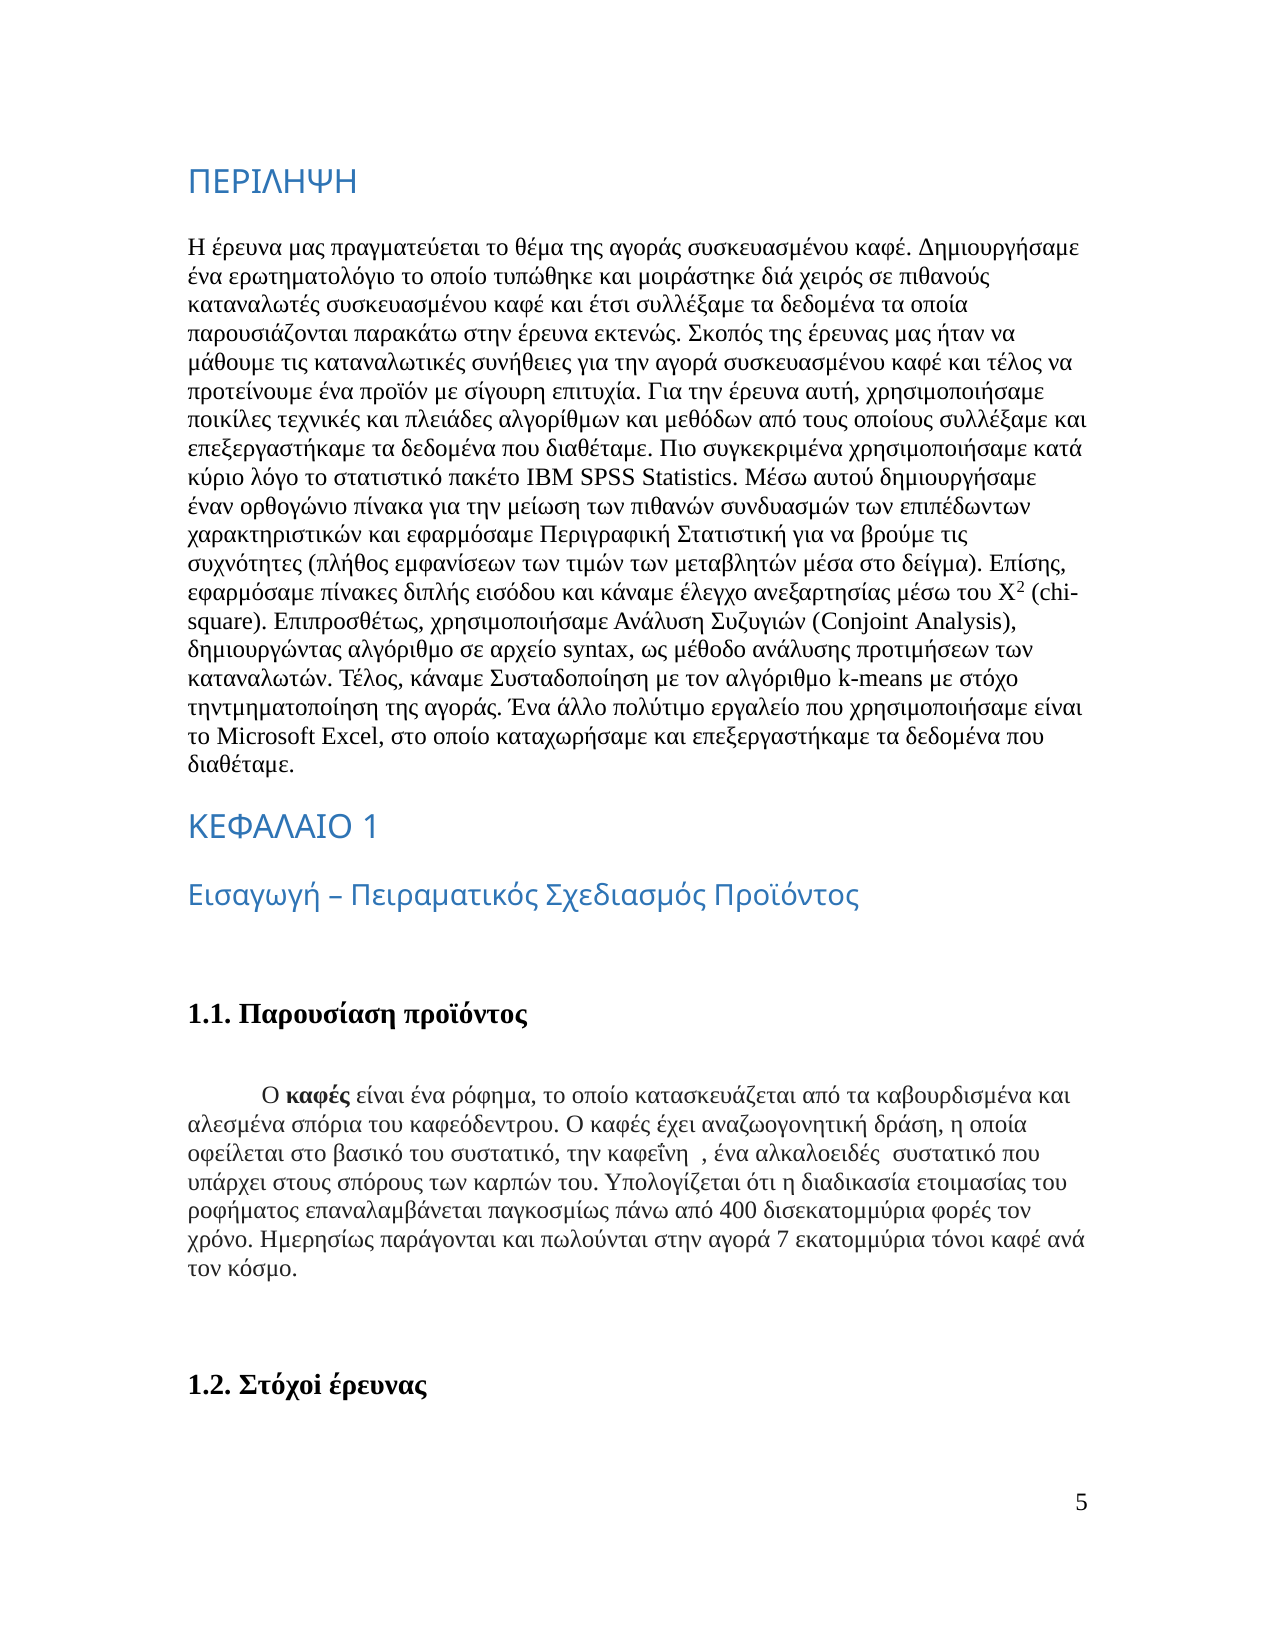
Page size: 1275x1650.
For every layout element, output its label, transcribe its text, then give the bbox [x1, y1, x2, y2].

subtitle ΚΕΦΑΛΑΙΟ 1 [187, 803, 1087, 849]
subtitle 1.1. Παρουσίαση προϊόντος [187, 997, 1087, 1030]
text Η έρευνα μας πραγματεύεται το θέμα της αγοράς συσκευασμένου καφέ. Δημιουργήσαμε ένα ερωτηματολόγιο το οποίο τυπώθηκε και μοιράστηκε διά χειρός σε πιθανούς καταναλωτές συσκευασμένου καφέ και έτσι συλλέξαμε τα δεδομένα τα οποία παρουσιάζονται παρακάτω στην έρευνα εκτενώς. Σκοπός της έρευνας μας ήταν να μάθουμε τις καταναλωτικές συνήθειες για την αγορά συσκευασμένου καφέ και τέλος να προτείνουμε ένα προϊόν με σίγουρη επιτυχία. Για την έρευνα αυτή, χρησιμοποιήσαμε ποικίλες τεχνικές και πλειάδες αλγορίθμων και μεθόδων από τους οποίους συλλέξαμε και επεξεργαστήκαμε τα δεδομένα που διαθέταμε. Πιο συγκεκριμένα χρησιμοποιήσαμε κατά κύριο λόγο το στατιστικό πακέτο IBM SPSS Statistics. Μέσω αυτού δημιουργήσαμε έναν ορθογώνιο πίνακα για την μείωση των πιθανών συνδυασμών των επιπέδωντων χαρακτηριστικών και εφαρμόσαμε Περιγραφική Στατιστική για να βρούμε τις συχνότητες (πλήθος εμφανίσεων των τιμών των μεταβλητών μέσα στο δείγμα). Επίσης, εφαρμόσαμε πίνακες διπλής εισόδου και κάναμε έλεγχο ανεξαρτησίας μέσω του Χ2 (chi-square). Επιπροσθέτως, χρησιμοποιήσαμε Ανάλυση Συζυγιών (Conjoint Analysis), δημιουργώντας αλγόριθμο σε αρχείο syntax, ως μέθοδο ανάλυσης προτιμήσεων των καταναλωτών. Τέλος, κάναμε Συσταδοποίηση με τον αλγόριθμο k-means με στόχο τηντμηματοποίηση της αγοράς. Ένα άλλο πολύτιμο εργαλείο που χρησιμοποιήσαμε είναι το Microsoft Excel, στο οποίο καταχωρήσαμε και επεξεργαστήκαμε τα δεδομένα που διαθέταμε. [187, 232, 1087, 778]
subtitle 1.2. Στόχοi έρευνας [187, 1367, 1087, 1401]
subtitle ΠΕΡΙΛΗΨΗ [187, 158, 1087, 203]
text Ο καφές είναι ένα ρόφημα, το οποίο κατασκευάζεται από τα καβουρδισμένα και αλεσμένα σπόρια του καφεόδεντρου. Ο καφές έχει αναζωογονητική δράση, η οποία οφείλεται στο βασικό του συστατικό, την καφεΐνη , ένα αλκαλοειδές συστατικό που υπάρχει στους σπόρους των καρπών του. Υπολογίζεται ότι η διαδικασία ετοιμασίας του ροφήματος επαναλαμβάνεται παγκοσμίως πάνω από 400 δισεκατομμύρια φορές τον χρόνο. Ημερησίως παράγονται και πωλούνται στην αγορά 7 εκατομμύρια τόνοι καφέ ανά τον κόσμο. [187, 1078, 1087, 1282]
subtitle Εισαγωγή – Πειραματικός Σχεδιασμός Προϊόντος [187, 874, 1087, 913]
